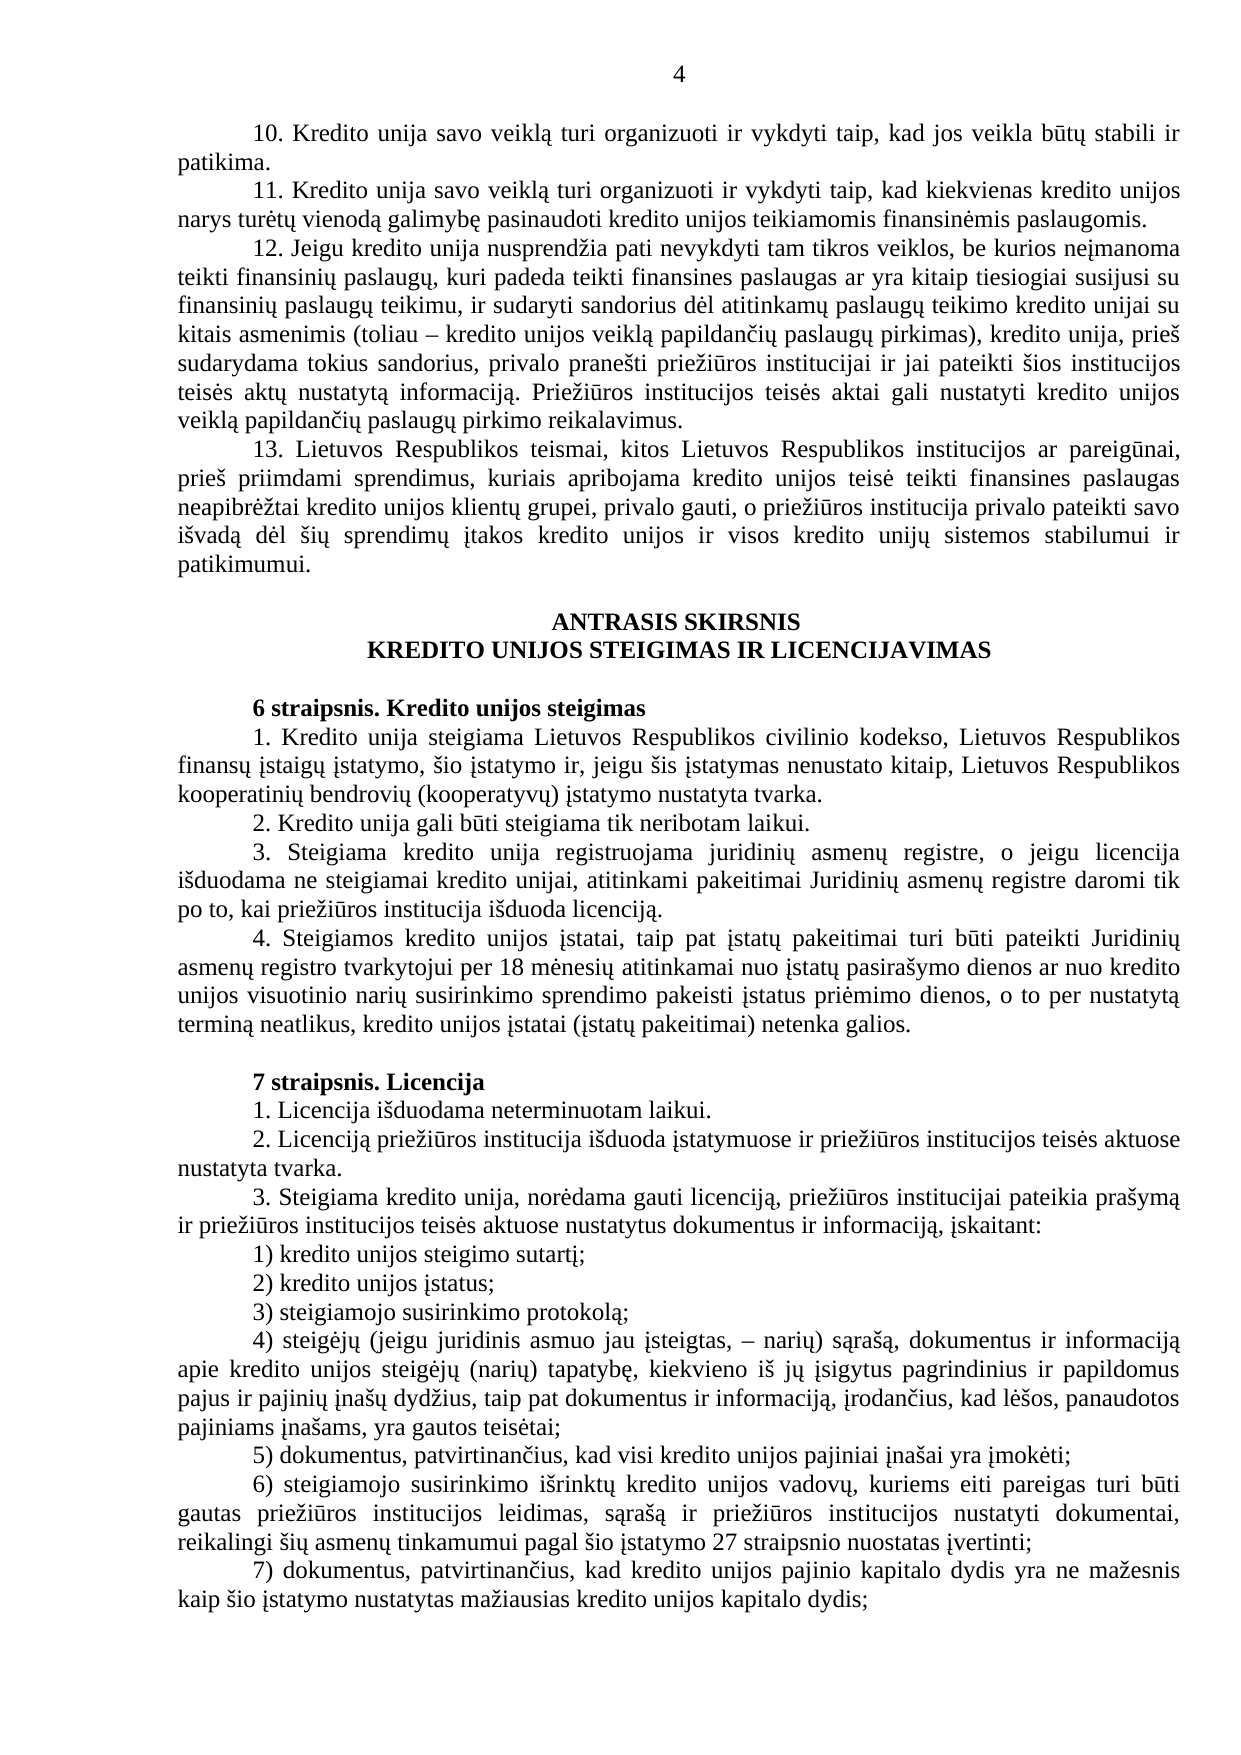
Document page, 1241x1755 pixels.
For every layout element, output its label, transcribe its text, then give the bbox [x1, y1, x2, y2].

text 2. Licenciją priežiūros institucija išduoda įstatymuose ir priežiūros institucijos teisės aktuose nustatyta tvarka. [177, 1124, 1181, 1182]
text 1. Kredito unija steigiama Lietuvos Respublikos civilinio kodekso, Lietuvos Respublikos finansų įstaigų įstatymo, šio įstatymo ir, jeigu šis įstatymas nenustato kitaip, Lietuvos Respublikos kooperatinių bendrovių (kooperatyvų) įstatymo nustatyta tvarka. [177, 722, 1181, 808]
text 3) steigiamojo susirinkimo protokolą; [177, 1297, 1181, 1326]
text 11. Kredito unija savo veiklą turi organizuoti ir vykdyti taip, kad kiekvienas kredito unijos narys turėtų vienodą galimybę pasinaudoti kredito unijos teikiamomis finansinėmis paslaugomis. [177, 176, 1181, 233]
text 12. Jeigu kredito unija nusprendžia pati nevykdyti tam tikros veiklos, be kurios neįmanoma teikti finansinių paslaugų, kuri padeda teikti finansines paslaugas ar yra kitaip tiesiogiai susijusi su finansinių paslaugų teikimu, ir sudaryti sandorius dėl atitinkamų paslaugų teikimo kredito unijai su kitais asmenimis (toliau – kredito unijos veiklą papildančių paslaugų pirkimas), kredito unija, prieš sudarydama tokius sandorius, privalo pranešti priežiūros institucijai ir jai pateikti šios institucijos teisės aktų nustatytą informaciją. Priežiūros institucijos teisės aktai gali nustatyti kredito unijos veiklą papildančių paslaugų pirkimo reikalavimus. [177, 233, 1181, 434]
text 7) dokumentus, patvirtinančius, kad kredito unijos pajinio kapitalo dydis yra ne mažesnis kaip šio įstatymo nustatytas mažiausias kredito unijos kapitalo dydis; [177, 1556, 1181, 1613]
text ANTRASIS SKIRSNIS [177, 607, 1181, 636]
text KREDITO UNIJOS STEIGIMAS IR LICENCIJAVIMAS [177, 636, 1181, 664]
text 6) steigiamojo susirinkimo išrinktų kredito unijos vadovų, kuriems eiti pareigas turi būti gautas priežiūros institucijos leidimas, sąrašą ir priežiūros institucijos nustatyti dokumentai, reikalingi šių asmenų tinkamumui pagal šio įstatymo 27 straipsnio nuostatas įvertinti; [177, 1469, 1181, 1556]
text 4) steigėjų (jeigu juridinis asmuo jau įsteigtas, – narių) sąrašą, dokumentus ir informaciją apie kredito unijos steigėjų (narių) tapatybę, kiekvieno iš jų įsigytus pagrindinius ir papildomus pajus ir pajinių įnašų dydžius, taip pat dokumentus ir informaciją, įrodančius, kad lėšos, panaudotos pajiniams įnašams, yra gautos teisėtai; [177, 1326, 1181, 1441]
text 3. Steigiama kredito unija, norėdama gauti licenciją, priežiūros institucijai pateikia prašymą ir priežiūros institucijos teisės aktuose nustatytus dokumentus ir informaciją, įskaitant: [177, 1182, 1181, 1239]
text 5) dokumentus, patvirtinančius, kad visi kredito unijos pajiniai įnašai yra įmokėti; [177, 1441, 1181, 1469]
text 1. Licencija išduodama neterminuotam laikui. [177, 1096, 1181, 1124]
text 2. Kredito unija gali būti steigiama tik neribotam laikui. [177, 808, 1181, 837]
text 3. Steigiama kredito unija registruojama juridinių asmenų registre, o jeigu licencija išduodama ne steigiamai kredito unijai, atitinkami pakeitimai Juridinių asmenų registre daromi tik po to, kai priežiūros institucija išduoda licenciją. [177, 837, 1181, 923]
text 7 straipsnis. Licencija [177, 1067, 1181, 1096]
text 13. Lietuvos Respublikos teismai, kitos Lietuvos Respublikos institucijos ar pareigūnai, prieš priimdami sprendimus, kuriais apribojama kredito unijos teisė teikti finansines paslaugas neapibrėžtai kredito unijos klientų grupei, privalo gauti, o priežiūros institucija privalo pateikti savo išvadą dėl šių sprendimų įtakos kredito unijos ir visos kredito unijų sistemos stabilumui ir patikimumui. [177, 434, 1181, 578]
text 4. Steigiamos kredito unijos įstatai, taip pat įstatų pakeitimai turi būti pateikti Juridinių asmenų registro tvarkytojui per 18 mėnesių atitinkamai nuo įstatų pasirašymo dienos ar nuo kredito unijos visuotinio narių susirinkimo sprendimo pakeisti įstatus priėmimo dienos, o to per nustatytą terminą neatlikus, kredito unijos įstatai (įstatų pakeitimai) netenka galios. [177, 923, 1181, 1038]
text 2) kredito unijos įstatus; [177, 1268, 1181, 1297]
text 10. Kredito unija savo veiklą turi organizuoti ir vykdyti taip, kad jos veikla būtų stabili ir patikima. [177, 118, 1181, 176]
text 6 straipsnis. Kredito unijos steigimas [177, 693, 1181, 722]
text 1) kredito unijos steigimo sutartį; [177, 1239, 1181, 1268]
